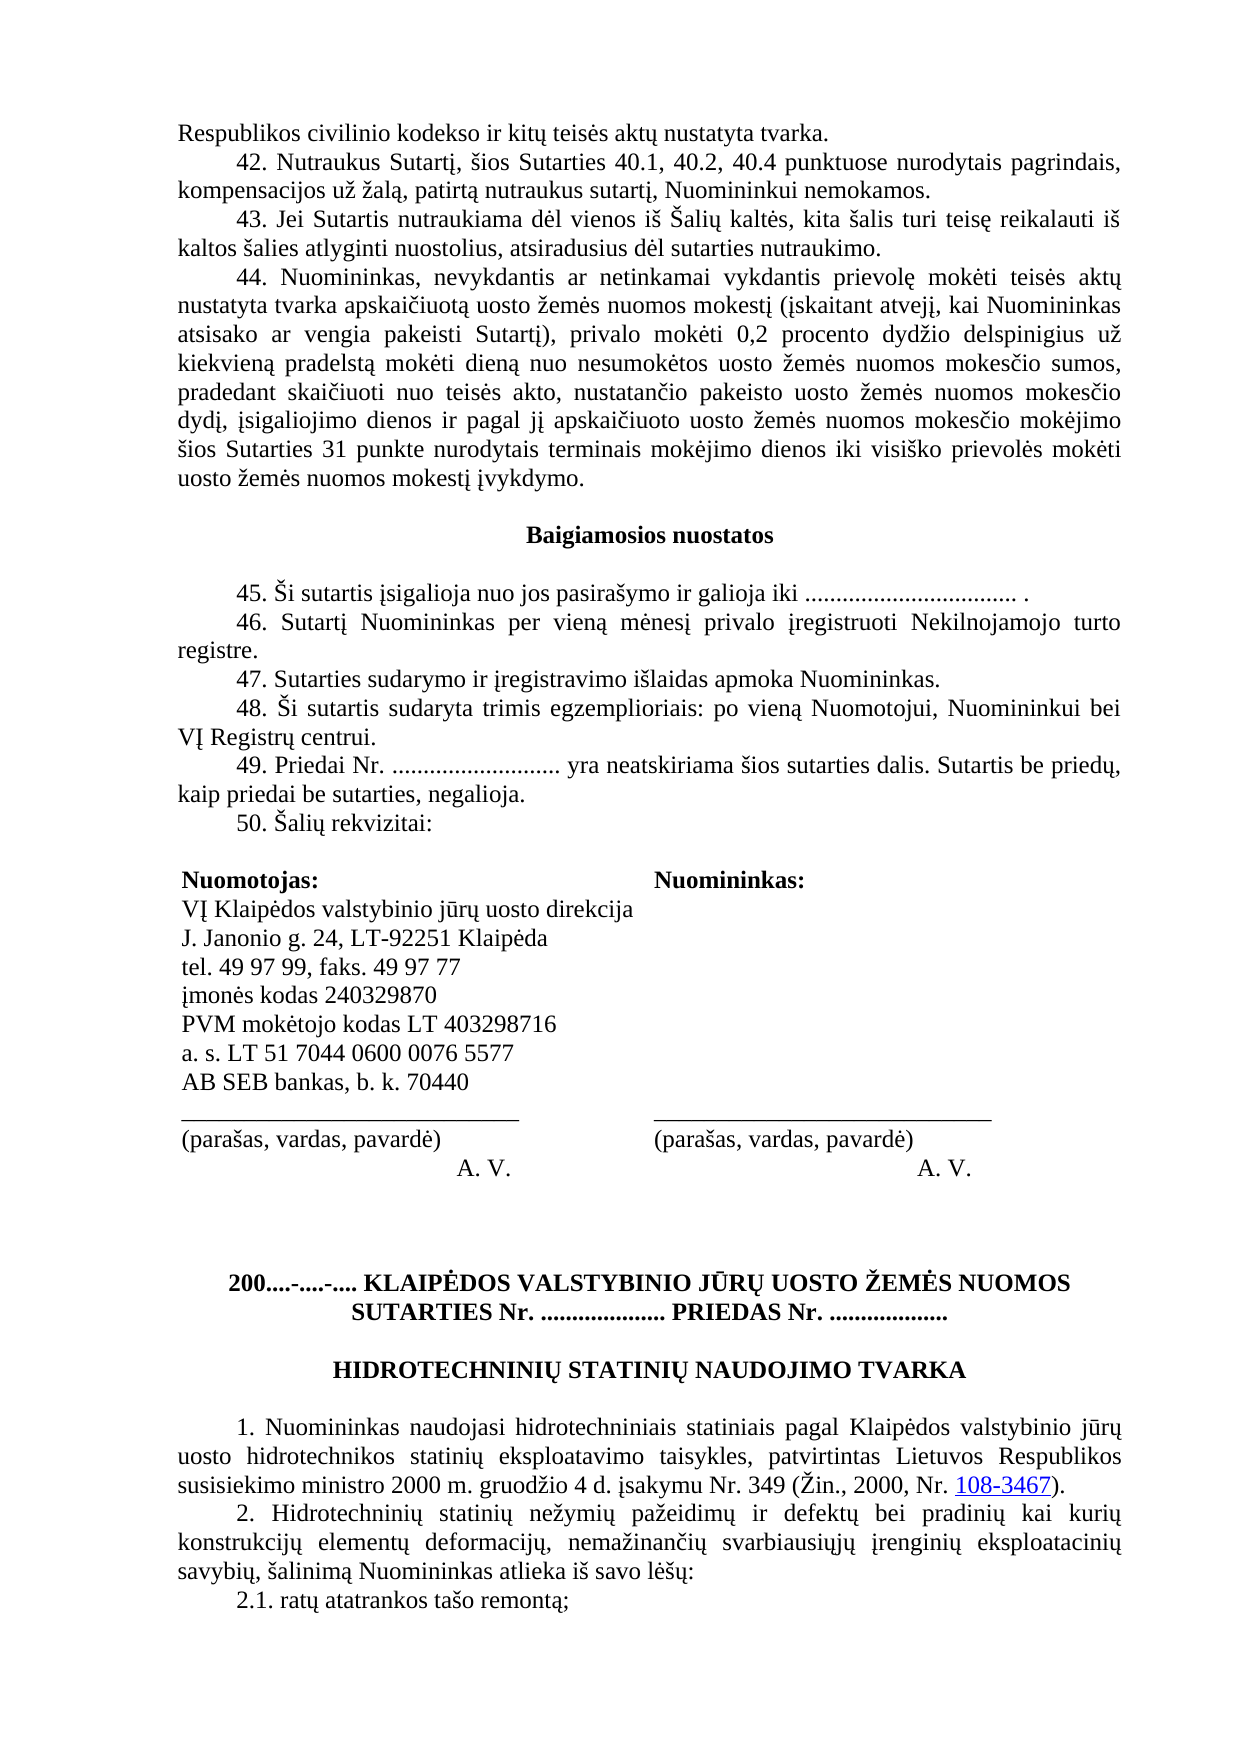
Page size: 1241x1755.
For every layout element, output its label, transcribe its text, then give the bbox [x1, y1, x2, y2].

table_cell A. V. [177, 1154, 456, 1182]
table_cell A. V. [650, 1154, 917, 1182]
text 46. Sutartį Nuomininkas per vieną mėnesį privalo įregistruoti Nekilnojamojo turto registre. [177, 607, 1122, 664]
text 47. Sutarties sudarymo ir įregistravimo išlaidas apmoka Nuomininkas. [177, 664, 1122, 693]
text 43. Jei Sutartis nutraukiama dėl vienos iš Šalių kaltės, kita šalis turi teisę reikalauti iš kaltos šalies atlyginti nuostolius, atsiradusius dėl sutarties nutraukimo. [177, 204, 1122, 262]
text Baigiamosios nuostatos [177, 521, 1122, 549]
text 49. Priedai Nr. ........................... yra neatskiriama šios sutarties dalis. Sutartis be priedų, kaip priedai be sutarties, negalioja. [177, 751, 1122, 808]
table_cell [650, 894, 1122, 1096]
text 2. Hidrotechninių statinių nežymių pažeidimų ir defektų bei pradinių kai kurių konstrukcijų elementų deformacijų, nemažinančių svarbiausiųjų įrenginių eksploatacinių savybių, šalinimą Nuomininkas atlieka iš savo lėšų: [177, 1498, 1122, 1585]
text 42. Nutraukus Sutartį, šios Sutarties 40.1, 40.2, 40.4 punktuose nurodytais pagrindais, kompensacijos už žalą, patirtą nutraukus sutartį, Nuomininkui nemokamos. [177, 147, 1122, 204]
text 200....-....-.... KLAIPĖDOS VALSTYBINIO JŪRŲ UOSTO ŽEMĖS NUOMOS SUTARTIES Nr. .................... PRIEDAS Nr. ................... [177, 1268, 1122, 1326]
text 45. Ši sutartis įsigalioja nuo jos pasirašymo ir galioja iki .................................. . [177, 578, 1122, 607]
text 1. Nuomininkas naudojasi hidrotechniniais statiniais pagal Klaipėdos valstybinio jūrų uosto hidrotechnikos statinių eksploatavimo taisykles, patvirtintas Lietuvos Respublikos susisiekimo ministro 2000 m. gruodžio 4 d. įsakymu Nr. 349 (Žin., 2000, Nr. 108-3467). [177, 1412, 1122, 1498]
text Respublikos civilinio kodekso ir kitų teisės aktų nustatyta tvarka. [177, 118, 1122, 147]
text 48. Ši sutartis sudaryta trimis egzemplioriais: po vieną Nuomotojui, Nuomininkui bei VĮ Registrų centrui. [177, 693, 1122, 751]
text 44. Nuomininkas, nevykdantis ar netinkamai vykdantis prievolę mokėti teisės aktų nustatyta tvarka apskaičiuotą uosto žemės nuomos mokestį (įskaitant atvejį, kai Nuomininkas atsisako ar vengia pakeisti Sutartį), privalo mokėti 0,2 procento dydžio delspinigius už kiekvieną pradelstą mokėti dieną nuo nesumokėtos uosto žemės nuomos mokesčio sumos, pradedant skaičiuoti nuo teisės akto, nustatančio pakeisto uosto žemės nuomos mokesčio dydį, įsigaliojimo dienos ir pagal jį apskaičiuoto uosto žemės nuomos mokesčio mokėjimo šios Sutarties 31 punkte nurodytais terminais mokėjimo dienos iki visiško prievolės mokėti uosto žemės nuomos mokestį įvykdymo. [177, 262, 1122, 492]
text 2.1. ratų atatrankos tašo remontą; [177, 1585, 1122, 1613]
text HIDROTECHNINIŲ STATINIŲ NAUDOJIMO TVARKA [177, 1355, 1122, 1383]
table_cell A. V. [646, 1154, 650, 1182]
text 50. Šalių rekvizitai: [177, 808, 1122, 837]
table_cell A. V. [1118, 1154, 1122, 1182]
